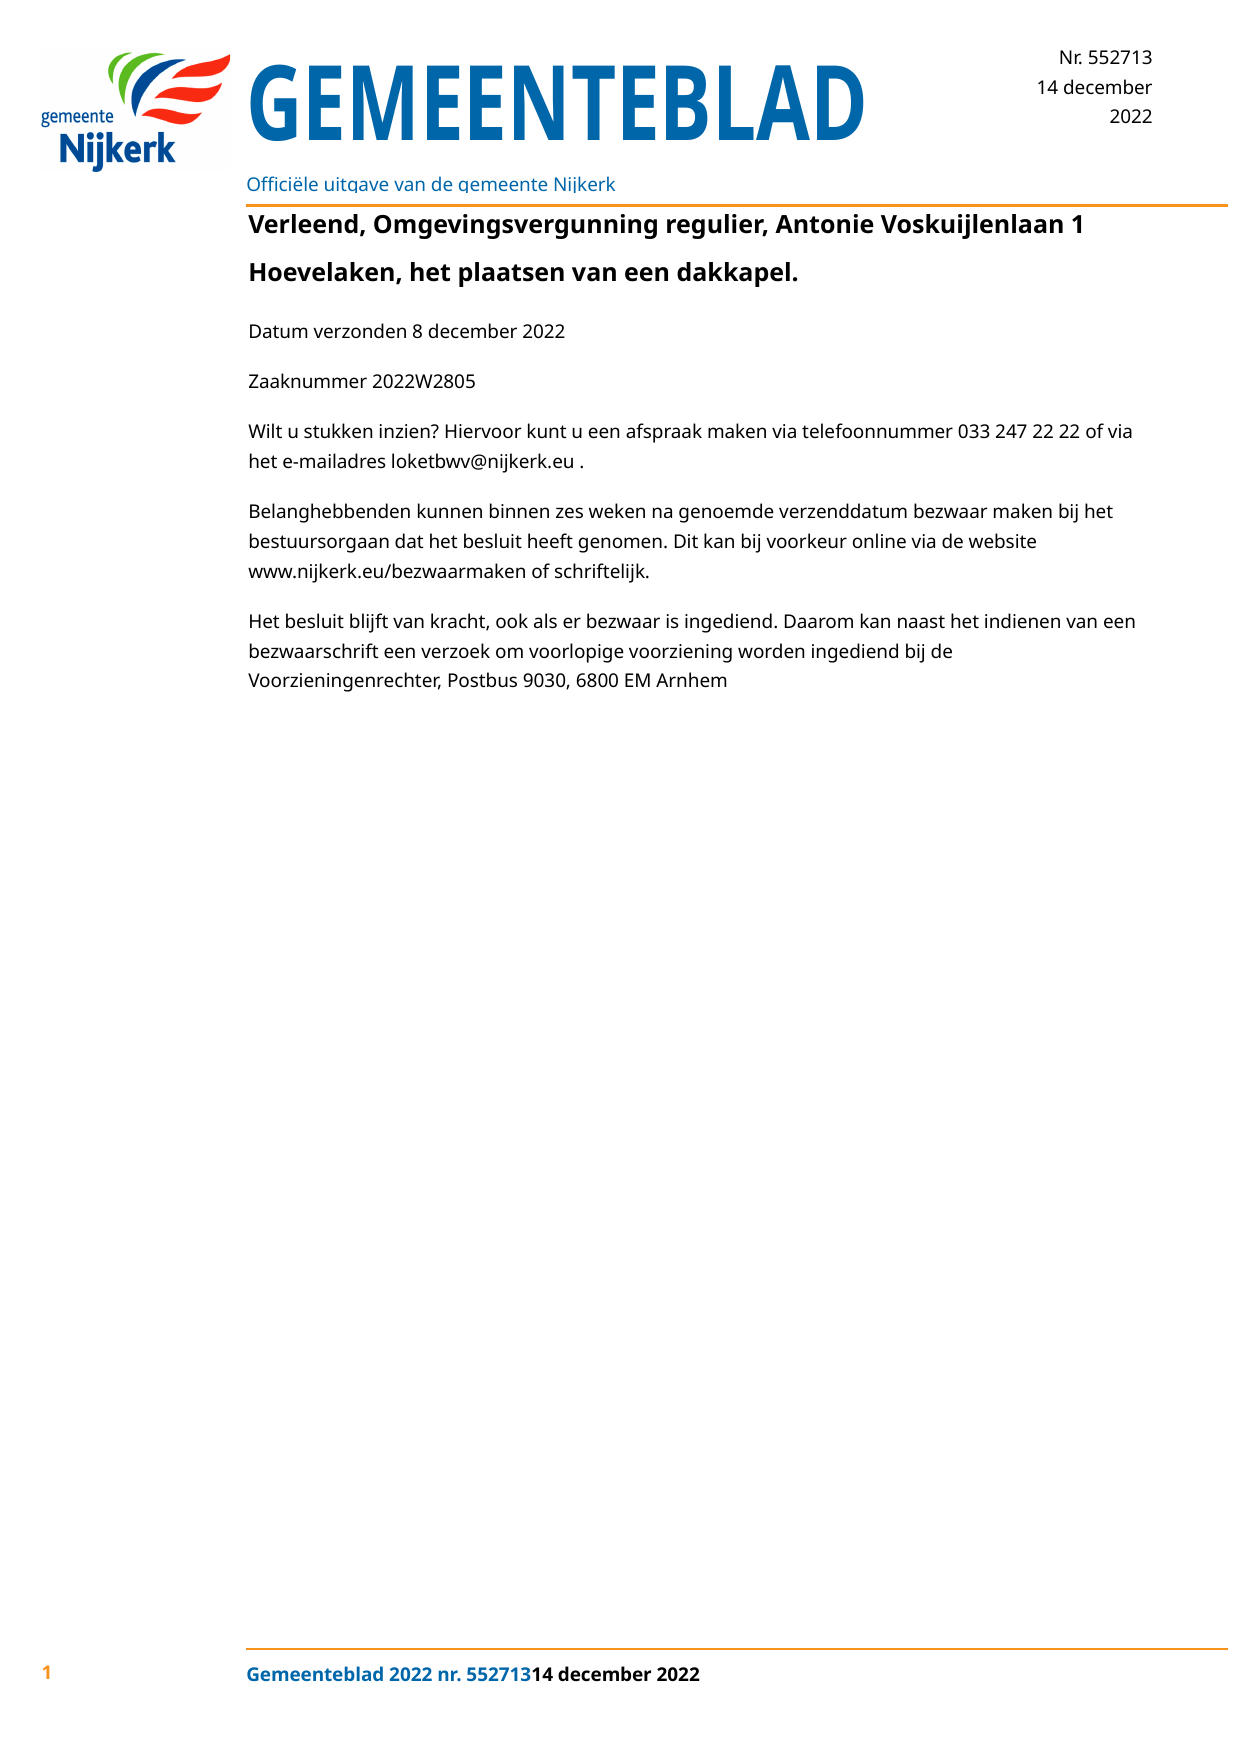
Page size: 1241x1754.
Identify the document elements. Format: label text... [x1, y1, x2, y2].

text Het besluit blijft van kracht, ook als er bezwaar is ingediend. Daarom kan naast het indienen van een bezwaarschrift een verzoek om voorlopige voorziening worden ingediend bij de Voorzieningenrechter, Postbus 9030, 6800 EM Arnhem [248, 608, 1152, 693]
text Wilt u stukken inzien? Hiervoor kunt u een afspraak maken via telefoonnummer 033 247 22 22 of via het e-mailadres loketbwv@nijkerk.eu . [248, 419, 1152, 474]
text Verleend, Omgevingsvergunning regulier, Antonie Voskuijlenlaan 1 Hoevelaken, het plaatsen van een dakkapel. [248, 207, 1152, 288]
picture [41, 47, 231, 172]
text Datum verzonden 8 december 2022 [248, 318, 1152, 344]
text Zaaknummer 2022W2805 [248, 368, 1152, 394]
text Belanghebbenden kunnen binnen zes weken na genoemde verzenddatum bezwaar maken bij het bestuursorgaan dat het besluit heeft genomen. Dit kan bij voorkeur online via de website www.nijkerk.eu/bezwaarmaken of schriftelijk. [248, 499, 1152, 584]
